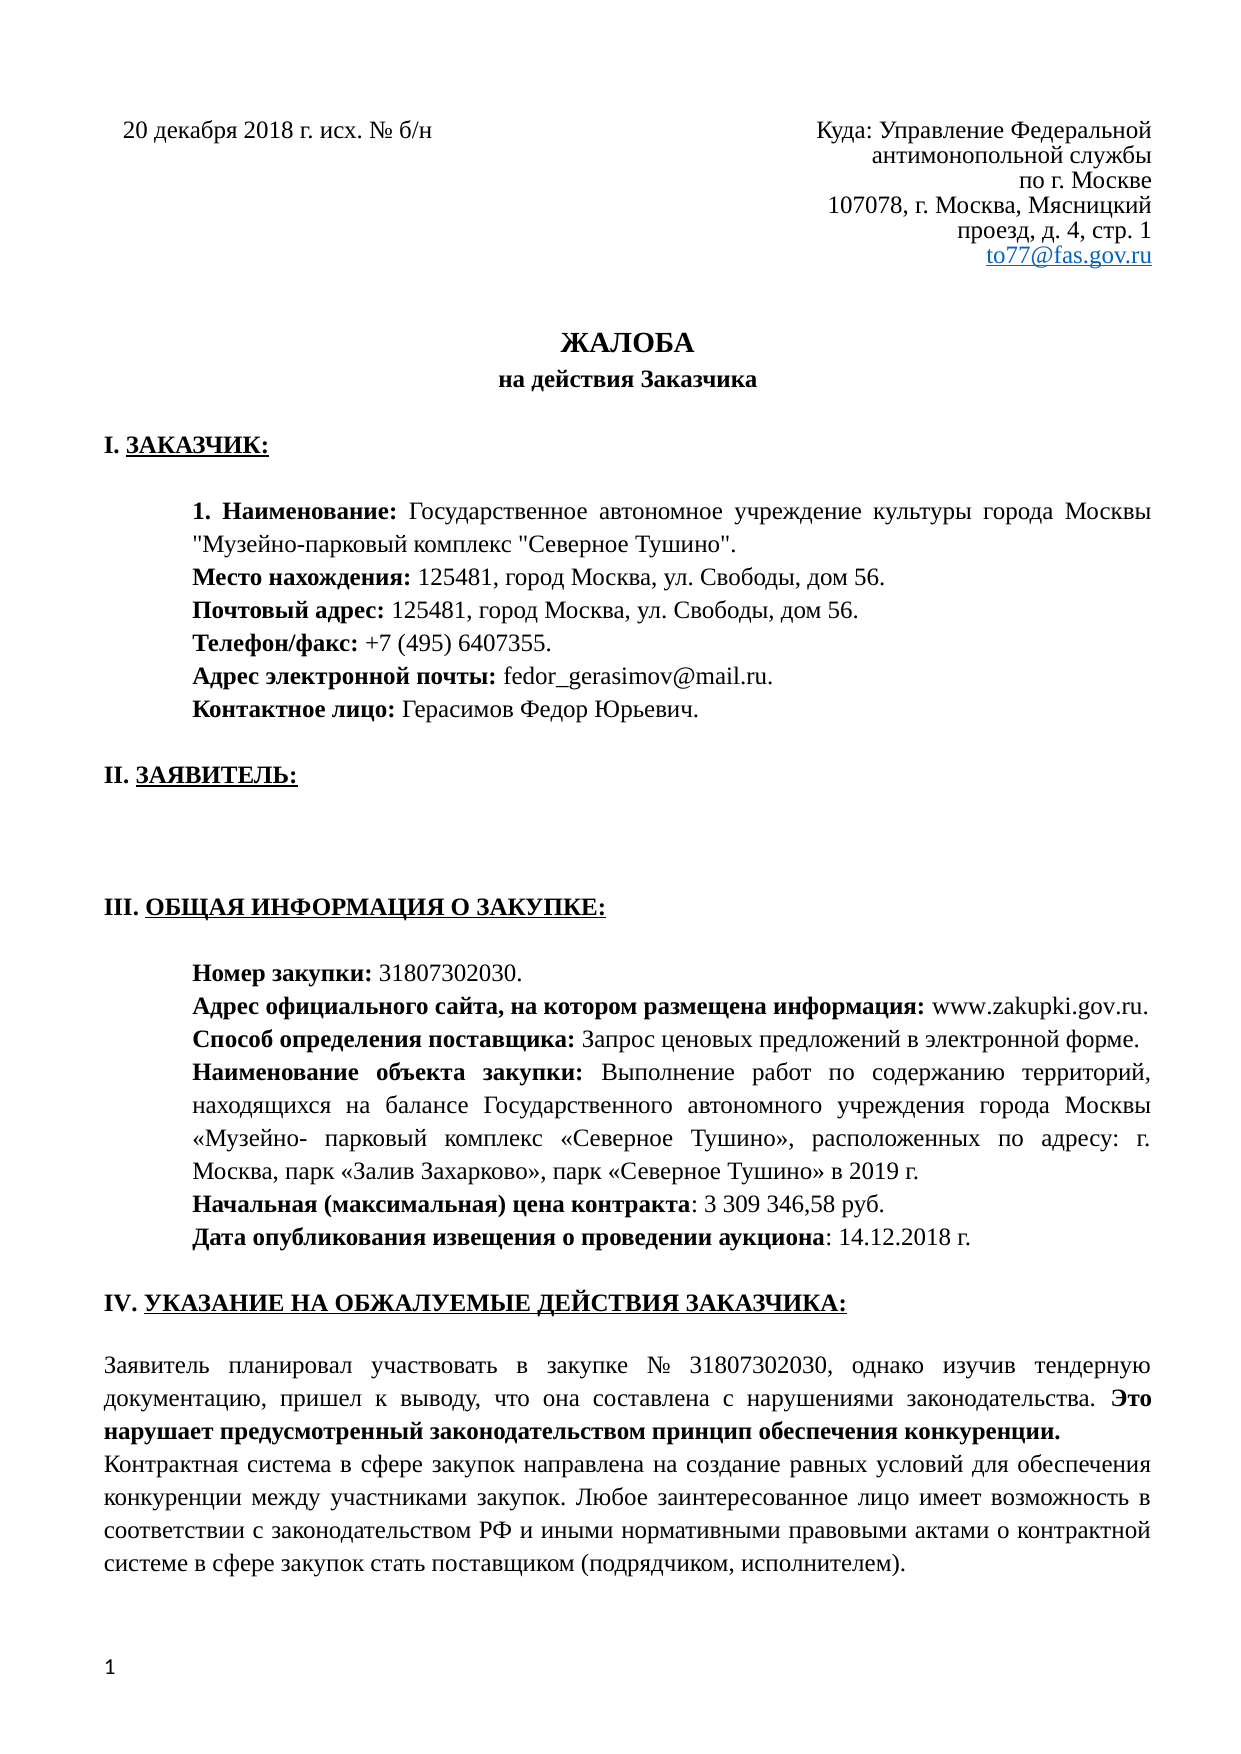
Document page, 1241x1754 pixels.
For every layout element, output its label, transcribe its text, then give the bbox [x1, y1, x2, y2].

text антимонопольной службы [103, 143, 1152, 168]
text ЖАЛОБА [103, 326, 1152, 359]
text Дата опубликования извещения о проведении аукциона: 14.12.2018 г. [192, 1222, 1152, 1251]
text I. ЗАКАЗЧИК: [103, 430, 1152, 459]
text Номер закупки: 31807302030. [192, 958, 1152, 986]
text Адрес официального сайта, на котором размещена информация: www.zakupki.gov.ru. [192, 991, 1152, 1019]
text по г. Москве [103, 168, 1152, 193]
text Место нахождения: 125481, город Москва, ул. Свободы, дом 56. [192, 562, 1152, 591]
text Способ определения поставщика: Запрос ценовых предложений в электронной форме. [192, 1024, 1152, 1052]
text IV. УКАЗАНИЕ НА ОБЖАЛУЕМЫЕ ДЕЙСТВИЯ ЗАКАЗЧИКА: [103, 1288, 1152, 1317]
text 107078, г. Москва, Мясницкий [783, 193, 1152, 218]
text Контрактная система в сфере закупок направлена на создание равных условий для обеспечения конкуренции между участниками закупок. Любое заинтересованное лицо имеет возможность в соответствии с законодательством РФ и иными нормативными правовыми актами о контрактной системе в сфере закупок стать поставщиком (подрядчиком, исполнителем). [103, 1449, 1152, 1577]
text Начальная (максимальная) цена контракта: 3 309 346,58 руб. [192, 1189, 1152, 1218]
text Адрес электронной почты: fedor_gerasimov@mail.ru. [192, 661, 1152, 690]
text Контактное лицо: Герасимов Федор Юрьевич. [192, 694, 1152, 723]
text III. ОБЩАЯ ИНФОРМАЦИЯ О ЗАКУПКЕ: [103, 892, 1152, 920]
text to77@fas.gov.ru [620, 243, 1152, 268]
text Наименование объекта закупки: Выполнение работ по содержанию территорий, находящихся на балансе Государственного автономного учреждения города Москвы «Музейно- парковый комплекс «Северное Тушино», расположенных по адресу: г. Москва, парк «Залив Захарково», парк «Северное Тушино» в 2019 г. [192, 1057, 1152, 1184]
text Телефон/факс: +7 (495) 6407355. [192, 628, 1152, 657]
text проезд, д. 4, стр. 1 [783, 218, 1152, 243]
text на действия Заказчика [103, 364, 1152, 393]
text 20 декабря 2018 г. исх. № б/н Куда: Управление Федеральной [74, 118, 1152, 143]
text Заявитель планировал участвовать в закупке № 31807302030, однако изучив тендерную документацию, пришел к выводу, что она составлена с нарушениями законодательства. Это нарушает предусмотренный законодательством принцип обеспечения конкуренции. [103, 1350, 1152, 1444]
text 1. Наименование: Государственное автономное учреждение культуры города Москвы "Музейно-парковый комплекс "Северное Тушино". [192, 496, 1152, 558]
text II. ЗАЯВИТЕЛЬ: [103, 760, 1152, 789]
text Почтовый адрес: 125481, город Москва, ул. Свободы, дом 56. [192, 595, 1152, 624]
